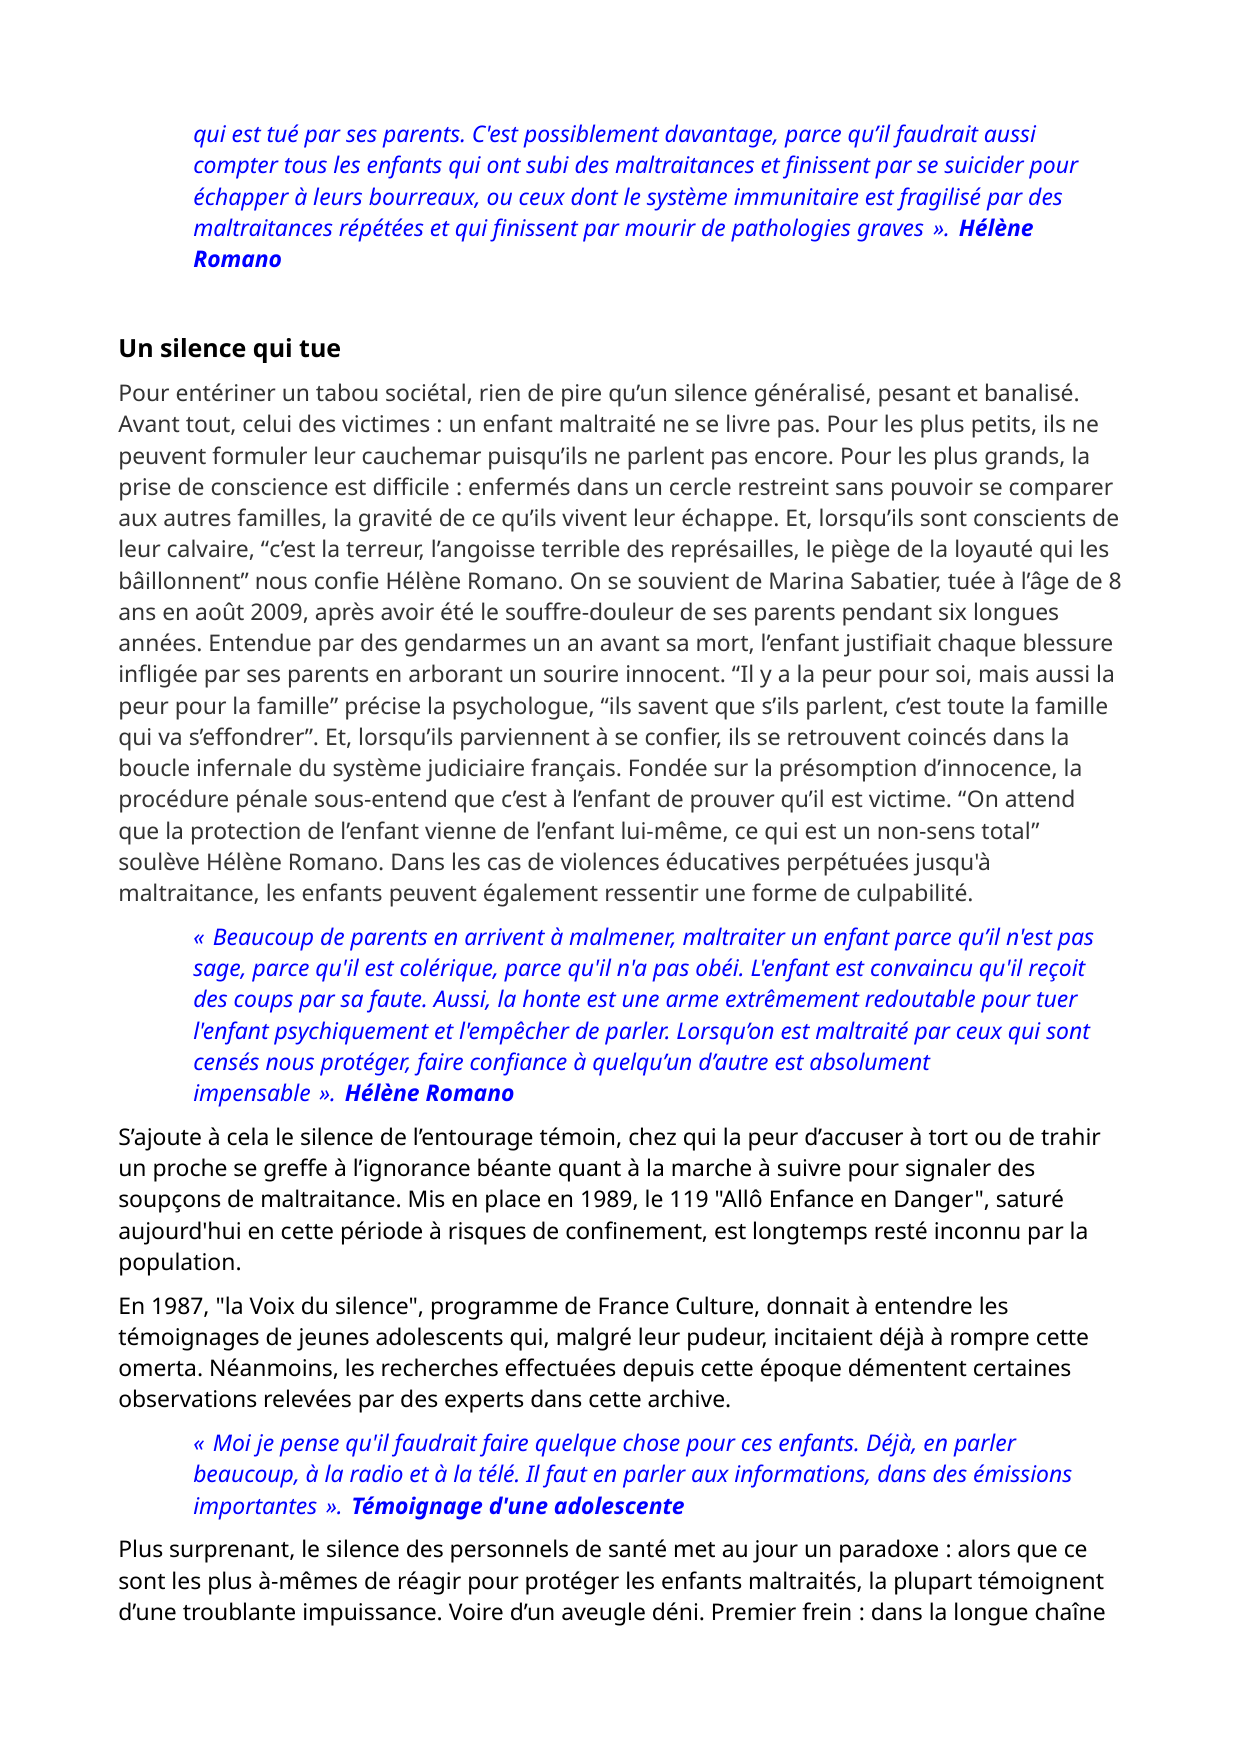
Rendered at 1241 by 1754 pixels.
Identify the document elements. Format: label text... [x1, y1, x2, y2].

text Un silence qui tue [118, 331, 1122, 365]
list « Moi je pense qu'il faudrait faire quelque chose pour ces enfants. Déjà, en parler beaucoup, à la radio et à la télé. Il faut en parler aux informations, dans des émissions importantes ». Témoignage d'une adolescente [156, 1427, 1122, 1521]
text En 1987, "la Voix du silence", programme de France Culture, donnait à entendre les témoignages de jeunes adolescents qui, malgré leur pudeur, incitaient déjà à rompre cette omerta. Néanmoins, les recherches effectuées depuis cette époque démentent certaines observations relevées par des experts dans cette archive. [118, 1290, 1122, 1415]
text Plus surprenant, le silence des personnels de santé met au jour un paradoxe : alors que ce sont les plus à-mêmes de réagir pour protéger les enfants maltraités, la plupart témoignent d’une troublante impuissance. Voire d’un aveugle déni. Premier frein : dans la longue chaîne [118, 1533, 1122, 1627]
text S’ajoute à cela le silence de l’entourage témoin, chez qui la peur d’accuser à tort ou de trahir un proche se greffe à l’ignorance béante quant à la marche à suivre pour signaler des soupçons de maltraitance. Mis en place en 1989, le 119 "Allô Enfance en Danger", saturé aujourd'hui en cette période à risques de confinement, est longtemps resté inconnu par la population. [118, 1121, 1122, 1277]
text Pour entériner un tabou sociétal, rien de pire qu’un silence généralisé, pesant et banalisé. Avant tout, celui des victimes : un enfant maltraité ne se livre pas. Pour les plus petits, ils ne peuvent formuler leur cauchemar puisqu’ils ne parlent pas encore. Pour les plus grands, la prise de conscience est difficile : enfermés dans un cercle restreint sans pouvoir se comparer aux autres familles, la gravité de ce qu’ils vivent leur échappe. Et, lorsqu’ils sont conscients de leur calvaire, “c’est la terreur, l’angoisse terrible des représailles, le piège de la loyauté qui les bâillonnent” nous confie Hélène Romano. On se souvient de Marina Sabatier, tuée à l’âge de 8 ans en août 2009, après avoir été le souffre-douleur de ses parents pendant six longues années. Entendue par des gendarmes un an avant sa mort, l’enfant justifiait chaque blessure infligée par ses parents en arborant un sourire innocent. “Il y a la peur pour soi, mais aussi la peur pour la famille” précise la psychologue, “ils savent que s’ils parlent, c’est toute la famille qui va s’effondrer”. Et, lorsqu’ils parviennent à se confier, ils se retrouvent coincés dans la boucle infernale du système judiciaire français. Fondée sur la présomption d’innocence, la procédure pénale sous-entend que c’est à l’enfant de prouver qu’il est victime. “On attend que la protection de l’enfant vienne de l’enfant lui-même, ce qui est un non-sens total” soulève Hélène Romano. Dans les cas de violences éducatives perpétuées jusqu'à maltraitance, les enfants peuvent également ressentir une forme de culpabilité. [118, 377, 1122, 908]
list « Beaucoup de parents en arrivent à malmener, maltraiter un enfant parce qu’il n'est pas sage, parce qu'il est colérique, parce qu'il n'a pas obéi. L'enfant est convaincu qu'il reçoit des coups par sa faute. Aussi, la honte est une arme extrêmement redoutable pour tuer l'enfant psychiquement et l'empêcher de parler. Lorsqu’on est maltraité par ceux qui sont censés nous protéger, faire confiance à quelqu’un d’autre est absolument impensable ». Hélène Romano [156, 921, 1122, 1108]
list qui est tué par ses parents. C'est possiblement davantage, parce qu’il faudrait aussi compter tous les enfants qui ont subi des maltraitances et finissent par se suicider pour échapper à leurs bourreaux, ou ceux dont le système immunitaire est fragilisé par des maltraitances répétées et qui finissent par mourir de pathologies graves ». Hélène Romano [156, 118, 1122, 274]
